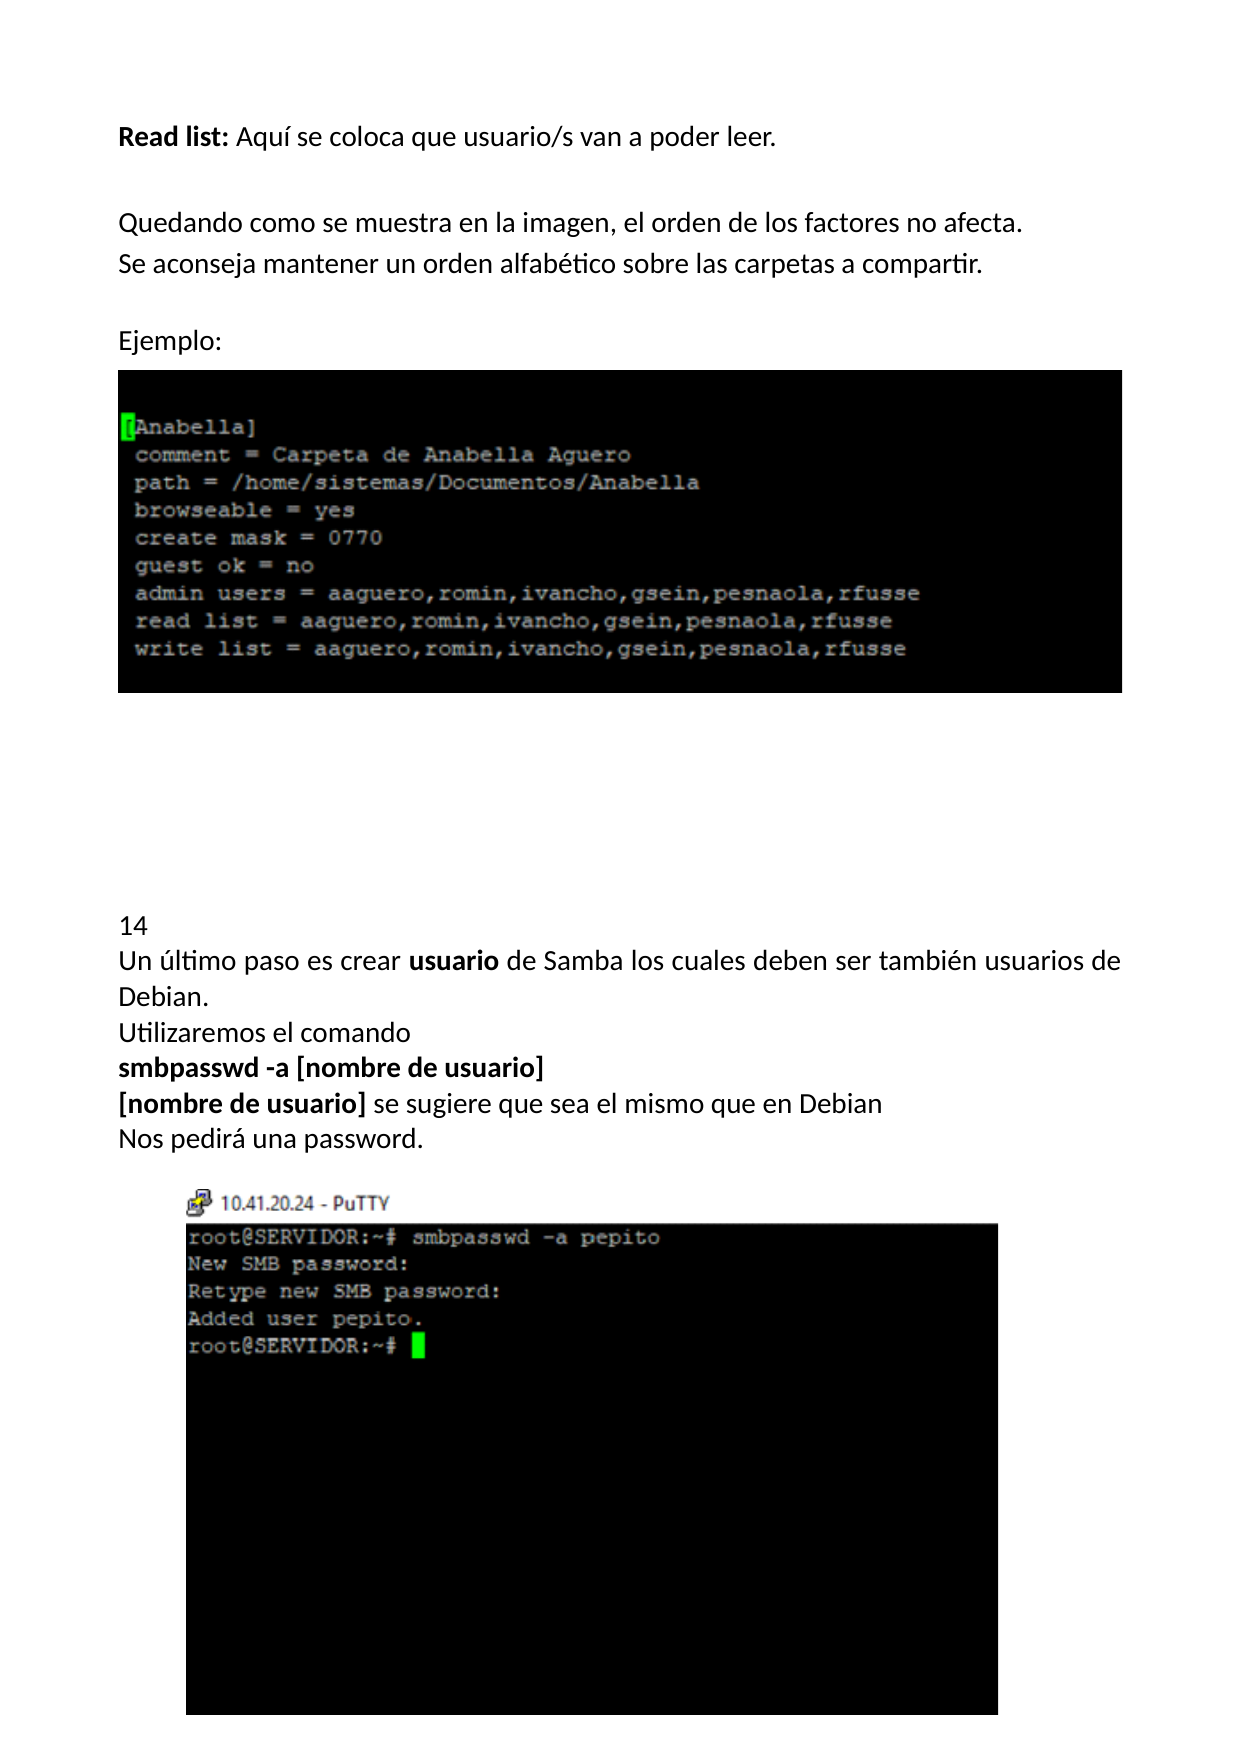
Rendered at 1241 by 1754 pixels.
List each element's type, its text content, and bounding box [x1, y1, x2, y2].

text [nombre de usuario] se sugiere que sea el mismo que en Debian [118, 1085, 1122, 1121]
text Utilizaremos el comando [118, 1014, 1122, 1049]
text Un último paso es crear usuario de Samba los cuales deben ser también usuarios de Debian. [118, 942, 1122, 1014]
text smbpasswd -a [nombre de usuario] [118, 1049, 1122, 1085]
text Nos pedirá una password. [118, 1121, 1122, 1156]
text 14 [118, 907, 1122, 942]
text Quedando como se muestra en la imagen, el orden de los factores no afecta. [118, 204, 1122, 240]
text Ejemplo: [118, 322, 1122, 358]
text Read list: Aquí se coloca que usuario/s van a poder leer. [118, 118, 1122, 154]
text Se aconseja mantener un orden alfabético sobre las carpetas a compartir. [118, 246, 1122, 281]
